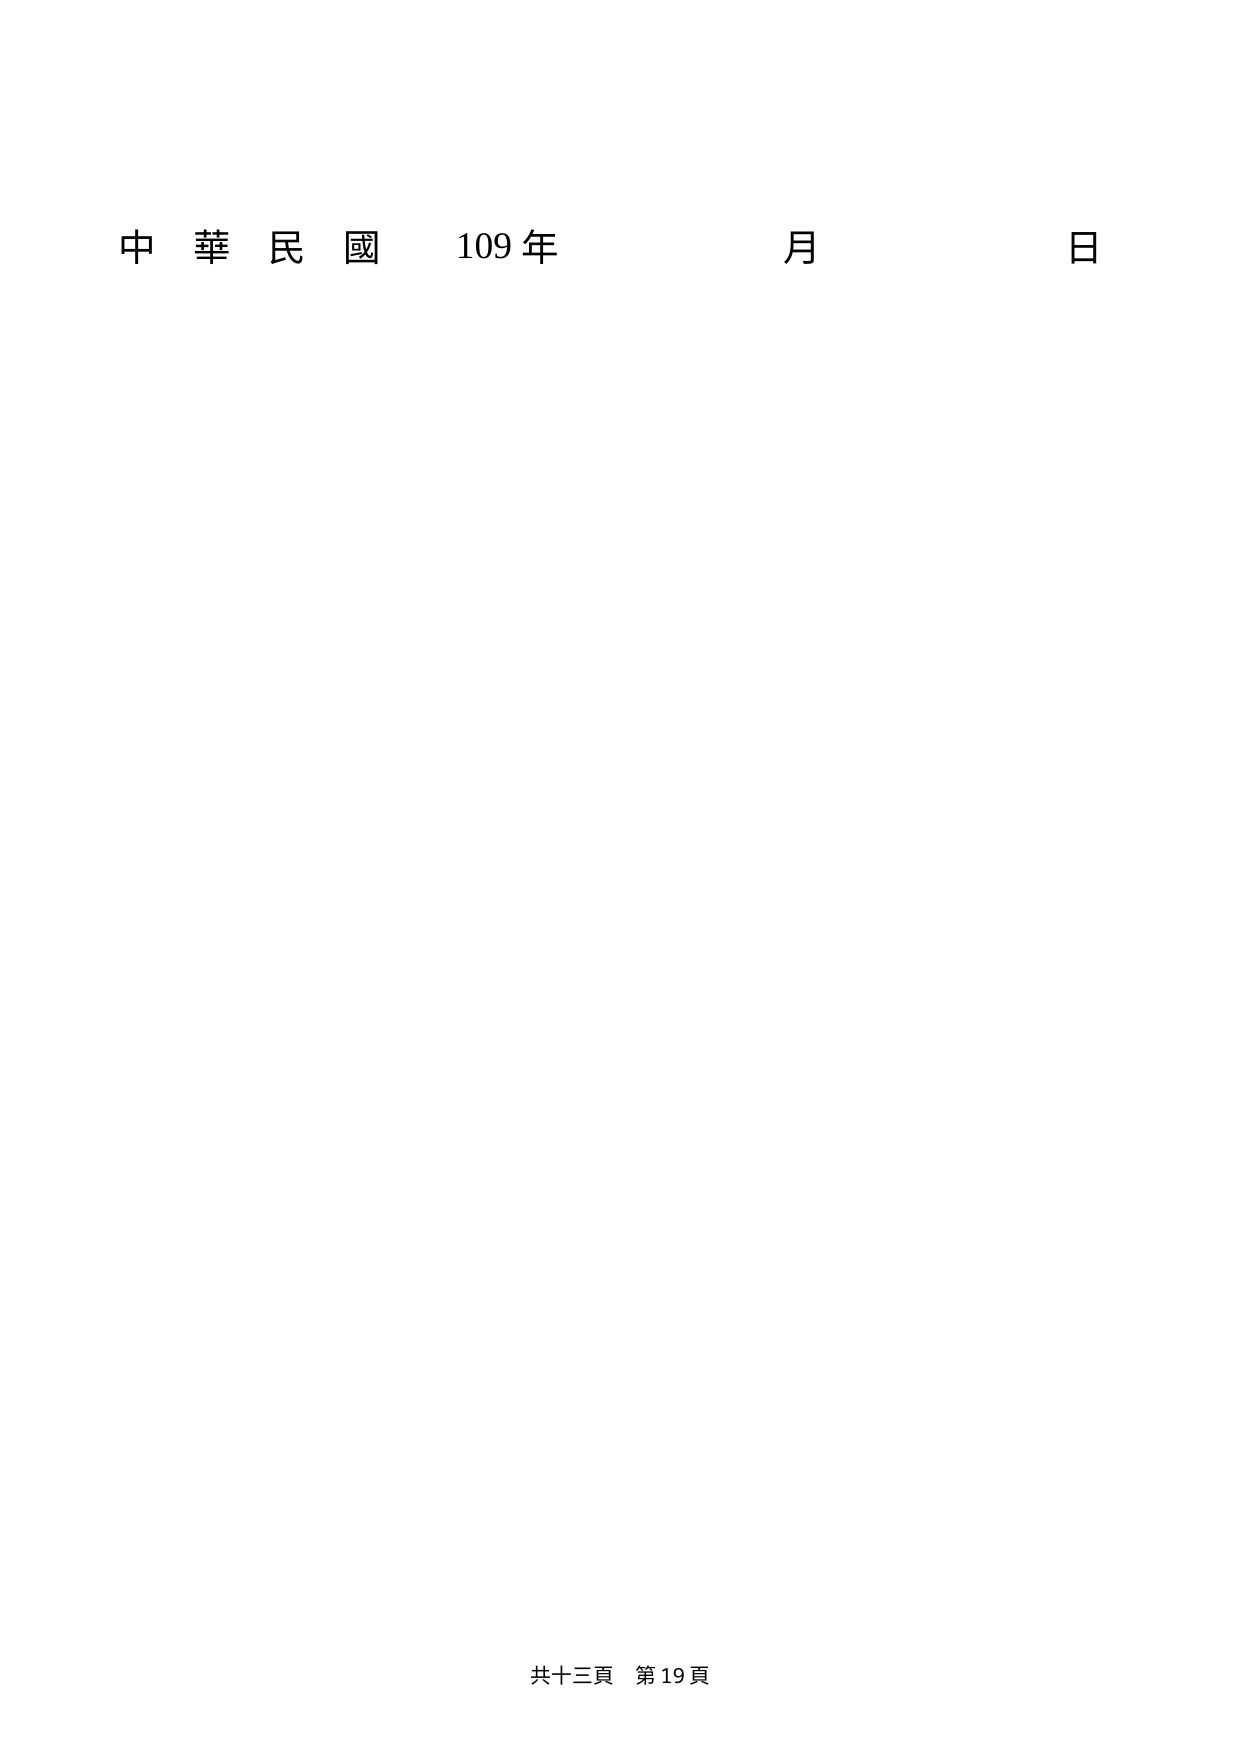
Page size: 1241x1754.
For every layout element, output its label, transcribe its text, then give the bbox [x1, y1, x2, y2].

text 中 華 民 國 109 年 月 日 [118, 203, 1122, 266]
